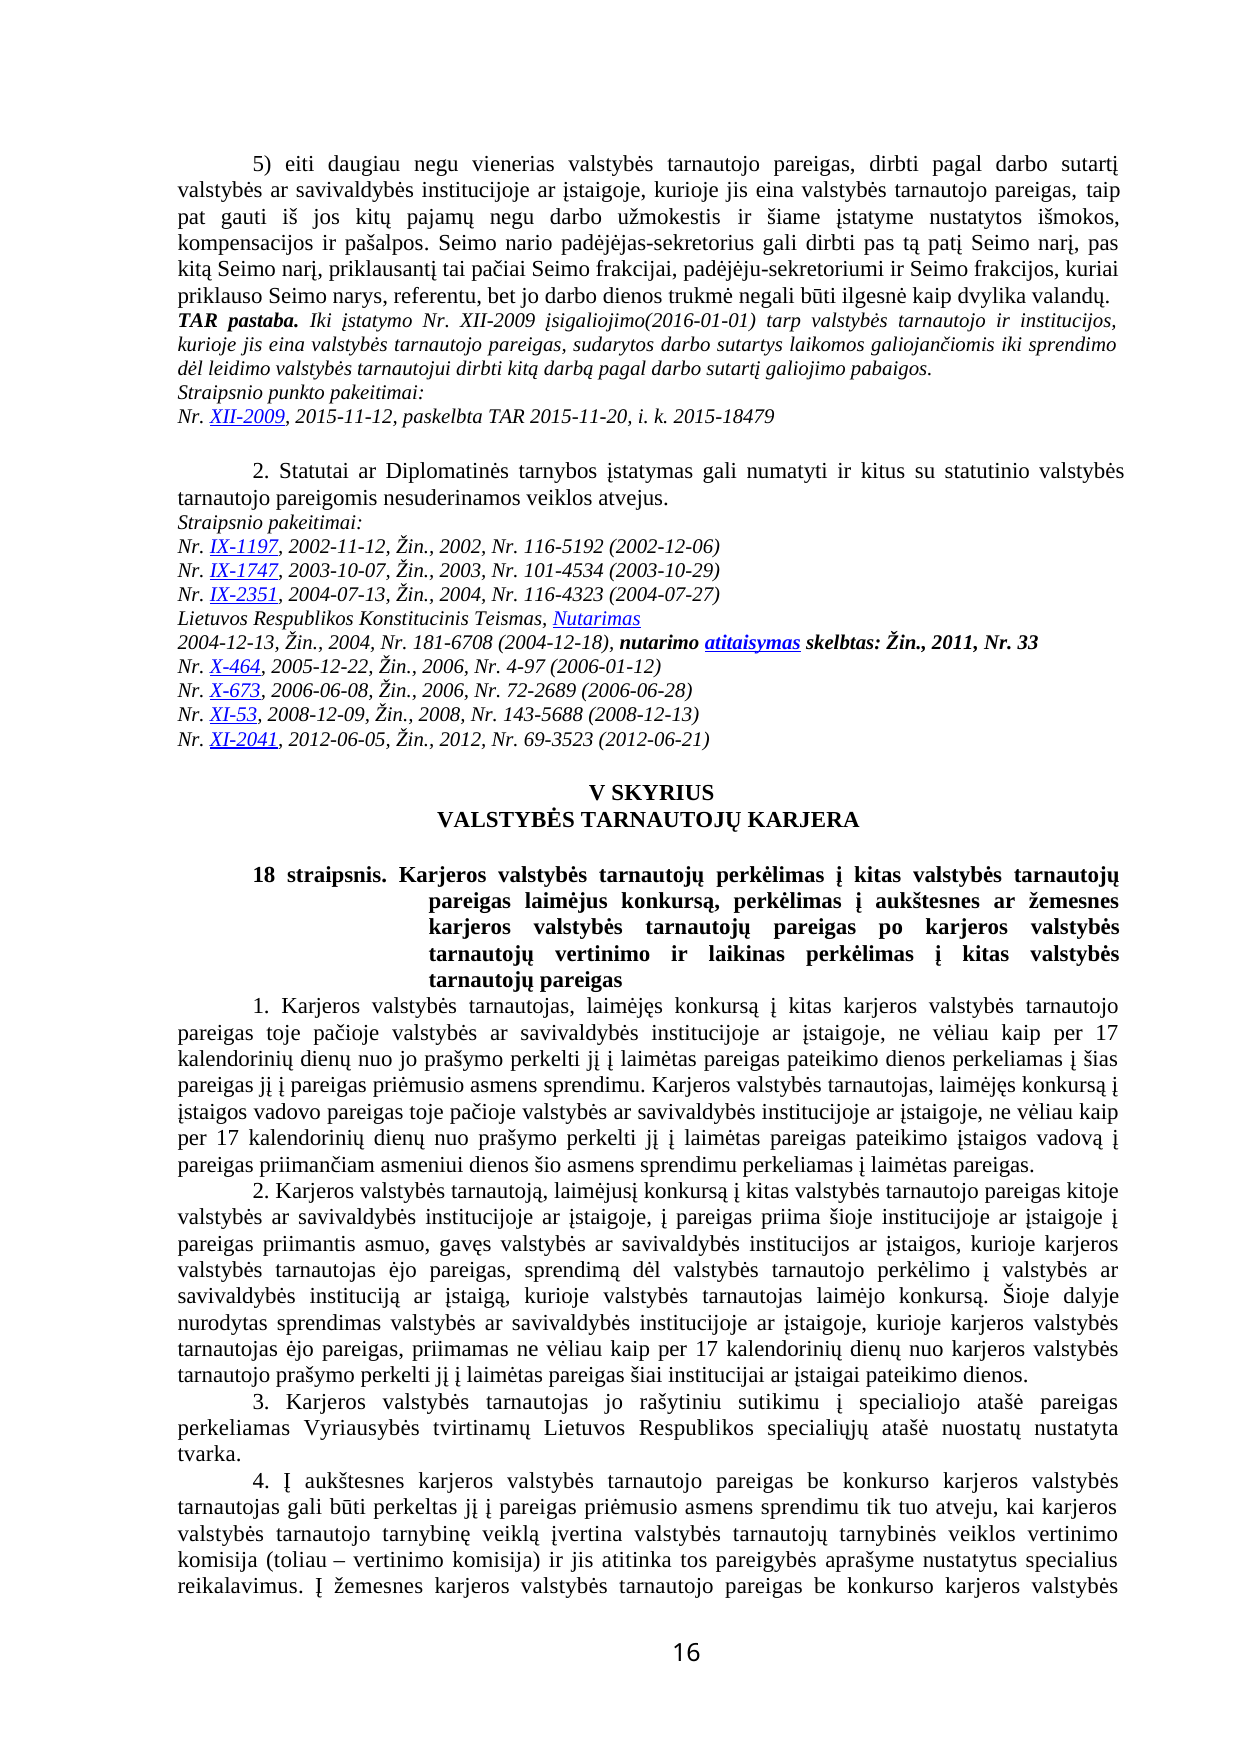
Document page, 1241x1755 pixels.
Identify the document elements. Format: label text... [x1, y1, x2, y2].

text 18 straipsnis. Karjeros valstybės tarnautojų perkėlimas į kitas valstybės tarnautojų pareigas laimėjus konkursą, perkėlimas į aukštesnes ar žemesnes karjeros valstybės tarnautojų pareigas po karjeros valstybės tarnautojų vertinimo ir laikinas perkėlimas į kitas valstybės tarnautojų pareigas [252, 861, 1120, 992]
text Nr. XI-53, 2008-12-09, Žin., 2008, Nr. 143-5688 (2008-12-13) [177, 702, 1120, 726]
text TAR pastaba. Iki įstatymo Nr. XII-2009 įsigaliojimo(2016-01-01) tarp valstybės tarnautojo ir institucijos, kurioje jis eina valstybės tarnautojo pareigas, sudarytos darbo sutartys laikomos galiojančiomis iki sprendimo dėl leidimo valstybės tarnautojui dirbti kitą darbą pagal darbo sutartį galiojimo pabaigos. [177, 308, 1120, 380]
text 2. Karjeros valstybės tarnautoją, laimėjusį konkursą į kitas valstybės tarnautojo pareigas kitoje valstybės ar savivaldybės institucijoje ar įstaigoje, į pareigas priima šioje institucijoje ar įstaigoje į pareigas priimantis asmuo, gavęs valstybės ar savivaldybės institucijos ar įstaigos, kurioje karjeros valstybės tarnautojas ėjo pareigas, sprendimą dėl valstybės tarnautojo perkėlimo į valstybės ar savivaldybės instituciją ar įstaigą, kurioje valstybės tarnautojas laimėjo konkursą. Šioje dalyje nurodytas sprendimas valstybės ar savivaldybės institucijoje ar įstaigoje, kurioje karjeros valstybės tarnautojas ėjo pareigas, priimamas ne vėliau kaip per 17 kalendorinių dienų nuo karjeros valstybės tarnautojo prašymo perkelti jį į laimėtas pareigas šiai institucijai ar įstaigai pateikimo dienos. [177, 1177, 1120, 1388]
text Straipsnio punkto pakeitimai: [177, 380, 1120, 404]
text Nr. X-673, 2006-06-08, Žin., 2006, Nr. 72-2689 (2006-06-28) [177, 678, 1120, 702]
text Nr. IX-2351, 2004-07-13, Žin., 2004, Nr. 116-4323 (2004-07-27) [177, 582, 1120, 606]
text 4. Į aukštesnes karjeros valstybės tarnautojo pareigas be konkurso karjeros valstybės tarnautojas gali būti perkeltas jį į pareigas priėmusio asmens sprendimu tik tuo atveju, kai karjeros valstybės tarnautojo tarnybinę veiklą įvertina valstybės tarnautojų tarnybinės veiklos vertinimo komisija (toliau – vertinimo komisija) ir jis atitinka tos pareigybės aprašyme nustatytus specialius reikalavimus. Į žemesnes karjeros valstybės tarnautojo pareigas be konkurso karjeros valstybės [177, 1467, 1120, 1599]
text 1. Karjeros valstybės tarnautojas, laimėjęs konkursą į kitas karjeros valstybės tarnautojo pareigas toje pačioje valstybės ar savivaldybės institucijoje ar įstaigoje, ne vėliau kaip per 17 kalendorinių dienų nuo jo prašymo perkelti jį į laimėtas pareigas pateikimo dienos perkeliamas į šias pareigas jį į pareigas priėmusio asmens sprendimu. Karjeros valstybės tarnautojas, laimėjęs konkursą į įstaigos vadovo pareigas toje pačioje valstybės ar savivaldybės institucijoje ar įstaigoje, ne vėliau kaip per 17 kalendorinių dienų nuo prašymo perkelti jį į laimėtas pareigas pateikimo įstaigos vadovą į pareigas priimančiam asmeniui dienos šio asmens sprendimu perkeliamas į laimėtas pareigas. [177, 992, 1120, 1177]
text Lietuvos Respublikos Konstitucinis Teismas, Nutarimas [177, 606, 1120, 630]
text 5) eiti daugiau negu vienerias valstybės tarnautojo pareigas, dirbti pagal darbo sutartį valstybės ar savivaldybės institucijoje ar įstaigoje, kurioje jis eina valstybės tarnautojo pareigas, taip pat gauti iš jos kitų pajamų negu darbo užmokestis ir šiame įstatyme nustatytos išmokos, kompensacijos ir pašalpos. Seimo nario padėjėjas-sekretorius gali dirbti pas tą patį Seimo narį, pas kitą Seimo narį, priklausantį tai pačiai Seimo frakcijai, padėjėju-sekretoriumi ir Seimo frakcijos, kuriai priklauso Seimo narys, referentu, bet jo darbo dienos trukmė negali būti ilgesnė kaip dvylika valandų. [177, 150, 1120, 308]
text Nr. IX-1197, 2002-11-12, Žin., 2002, Nr. 116-5192 (2002-12-06) [177, 534, 1126, 558]
text Nr. IX-1747, 2003-10-07, Žin., 2003, Nr. 101-4534 (2003-10-29) [177, 558, 1120, 582]
text Nr. XI-2041, 2012-06-05, Žin., 2012, Nr. 69-3523 (2012-06-21) [177, 726, 1120, 751]
text 2004-12-13, Žin., 2004, Nr. 181-6708 (2004-12-18), nutarimo atitaisymas skelbtas: Žin., 2011, Nr. 33 [177, 630, 1120, 654]
text Nr. X-464, 2005-12-22, Žin., 2006, Nr. 4-97 (2006-01-12) [177, 654, 1120, 678]
text 3. Karjeros valstybės tarnautojas jo rašytiniu sutikimu į specialiojo atašė pareigas perkeliamas Vyriausybės tvirtinamų Lietuvos Respublikos specialiųjų atašė nuostatų nustatyta tvarka. [177, 1388, 1120, 1467]
text Straipsnio pakeitimai: [177, 510, 1126, 534]
text Nr. XII-2009, 2015-11-12, paskelbta TAR 2015-11-20, i. k. 2015-18479 [177, 404, 1120, 428]
text V SKYRIUS [177, 779, 1126, 806]
text 2. Statutai ar Diplomatinės tarnybos įstatymas gali numatyti ir kitus su statutinio valstybės tarnautojo pareigomis nesuderinamos veiklos atvejus. [177, 457, 1126, 510]
text VALSTYBĖS TARNAUTOJŲ KARJERA [177, 806, 1126, 832]
